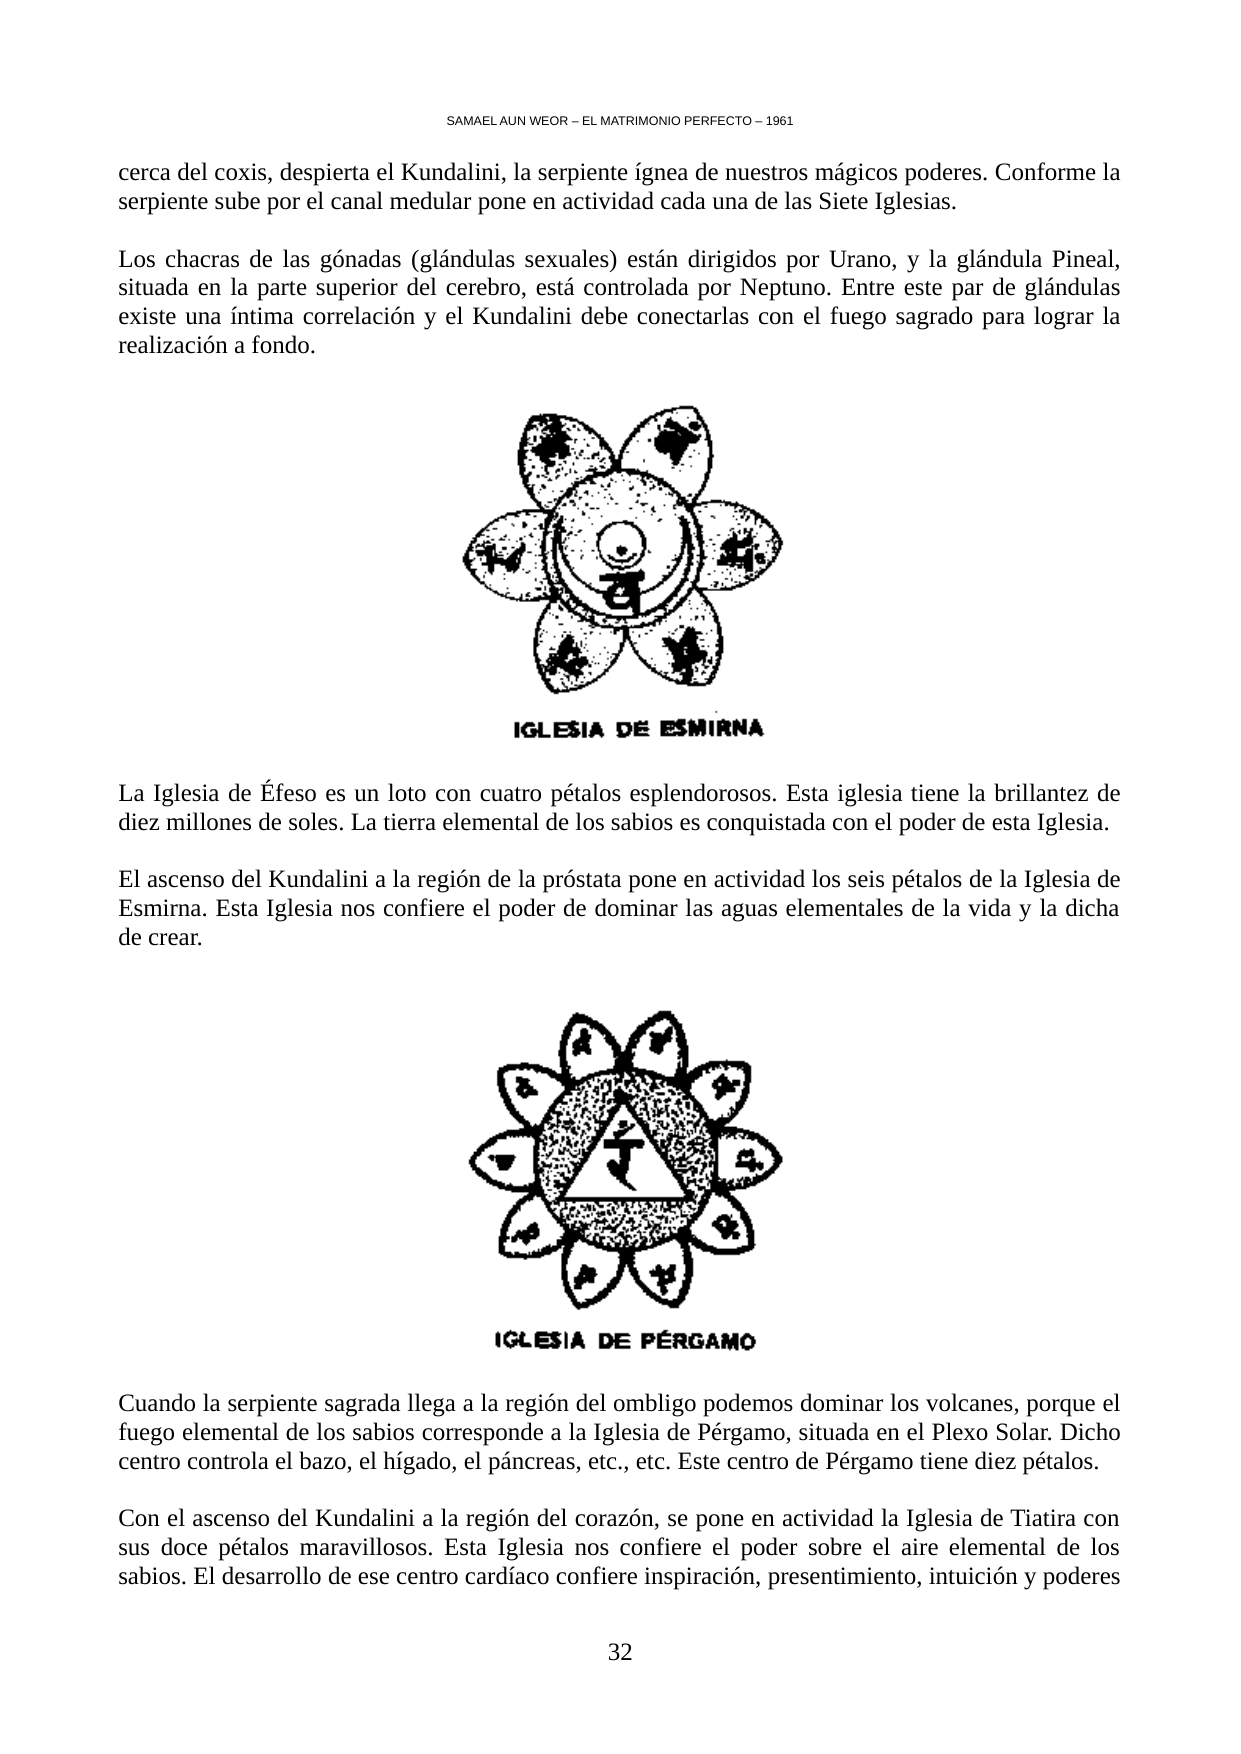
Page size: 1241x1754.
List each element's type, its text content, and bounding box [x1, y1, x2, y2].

text El ascenso del Kundalini a la región de la próstata pone en actividad los seis pétalos de la Iglesia de Esmirna. Esta Iglesia nos confiere el poder de dominar las aguas elementales de la vida y la dicha de crear. [118, 864, 1122, 950]
picture [438, 389, 802, 749]
text cerca del coxis, despierta el Kundalini, la serpiente ígnea de nuestros mágicos poderes. Conforme la serpiente sube por el canal medular pone en actividad cada una de las Siete Iglesias. [118, 157, 1122, 215]
picture [452, 994, 789, 1360]
text Con el ascenso del Kundalini a la región del corazón, se pone en actividad la Iglesia de Tiatira con sus doce pétalos maravillosos. Esta Iglesia nos confiere el poder sobre el aire elemental de los sabios. El desarrollo de ese centro cardíaco confiere inspiración, presentimiento, intuición y poderes [118, 1503, 1122, 1590]
text Cuando la serpiente sagrada llega a la región del ombligo podemos dominar los volcanes, porque el fuego elemental de los sabios corresponde a la Iglesia de Pérgamo, situada en el Plexo Solar. Dicho centro controla el bazo, el hígado, el páncreas, etc., etc. Este centro de Pérgamo tiene diez pétalos. [118, 1388, 1122, 1475]
text La Iglesia de Éfeso es un loto con cuatro pétalos esplendorosos. Esta iglesia tiene la brillantez de diez millones de soles. La tierra elemental de los sabios es conquistada con el poder de esta Iglesia. [118, 778, 1122, 835]
text Los chacras de las gónadas (glándulas sexuales) están dirigidos por Urano, y la glándula Pineal, situada en la parte superior del cerebro, está controlada por Neptuno. Entre este par de glándulas existe una íntima correlación y el Kundalini debe conectarlas con el fuego sagrado para lograr la realización a fondo. [118, 244, 1122, 359]
